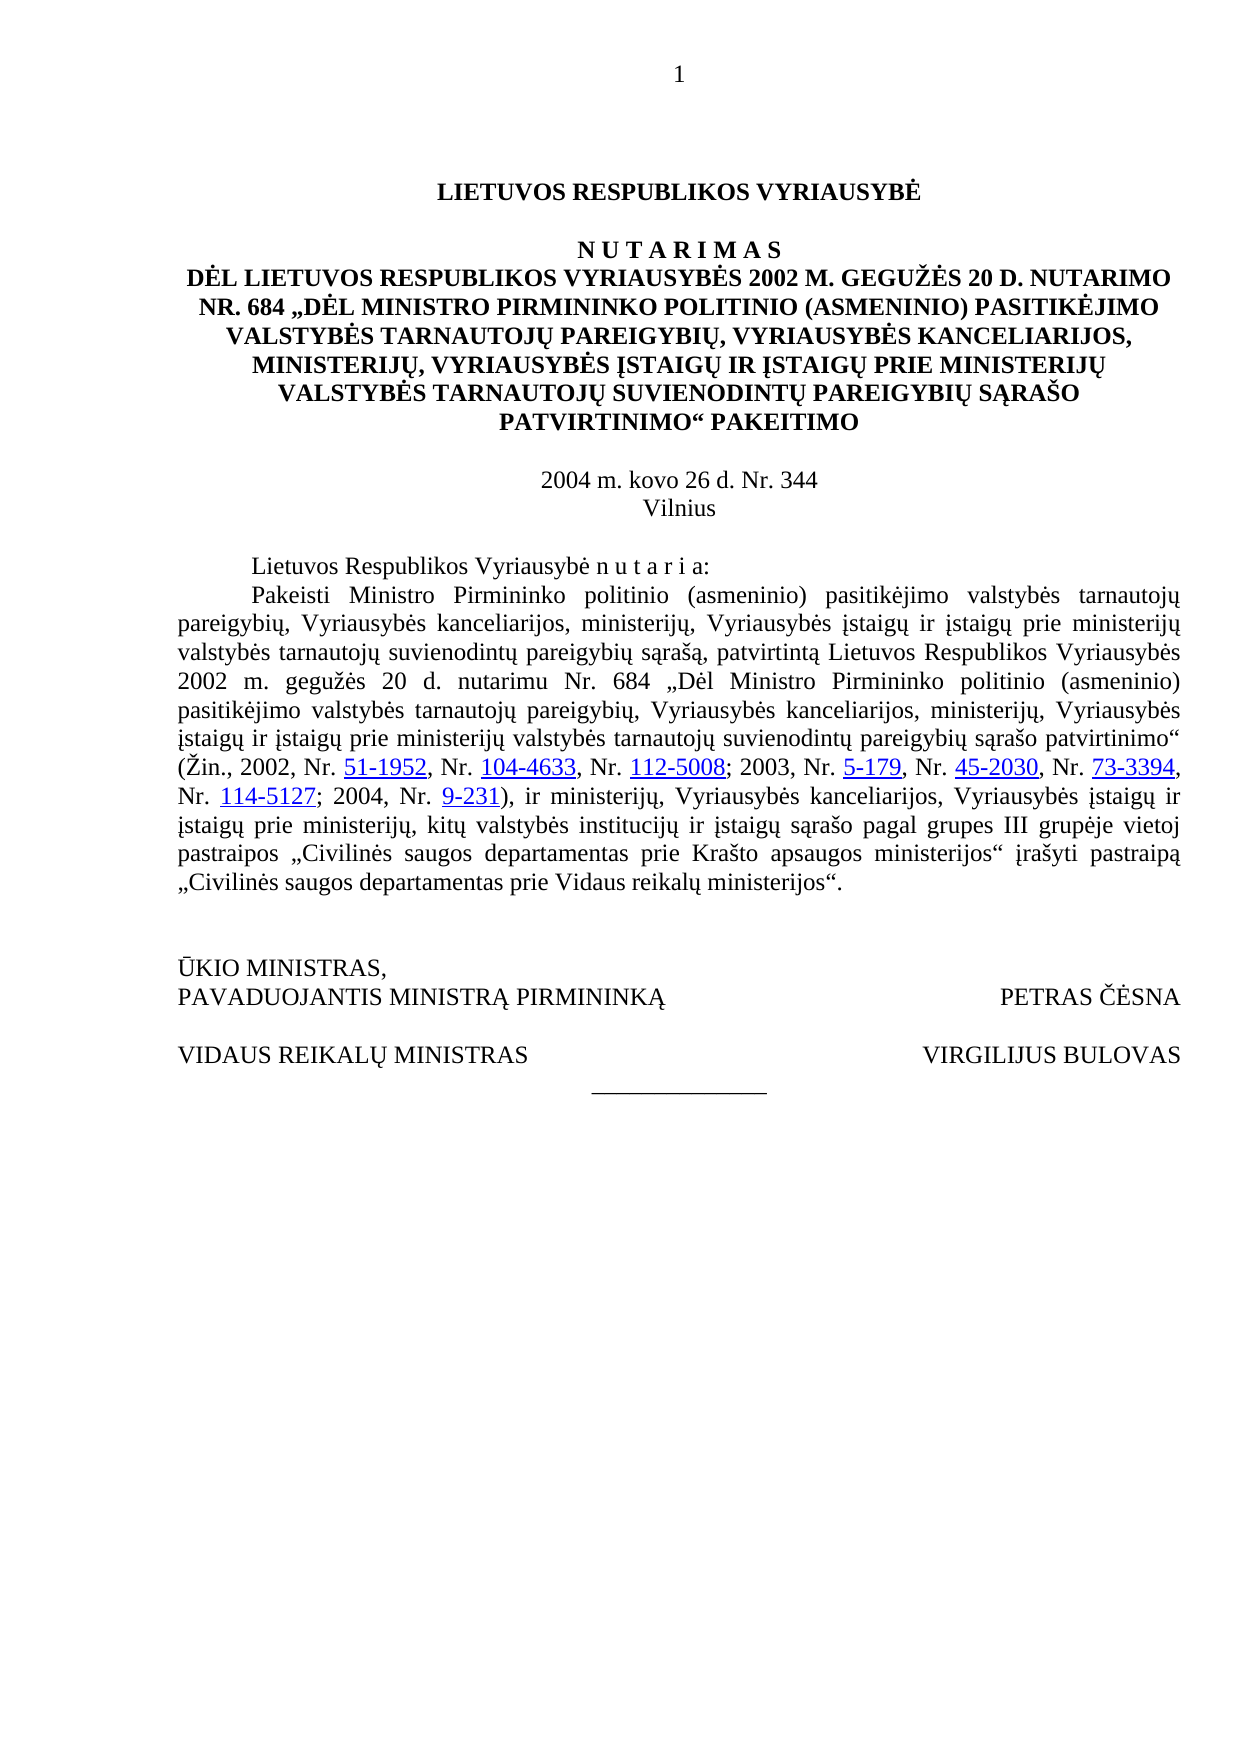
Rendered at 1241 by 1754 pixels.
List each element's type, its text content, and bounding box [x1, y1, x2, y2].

text ŪKIO MINISTRAS, [177, 953, 1181, 982]
text Pakeisti Ministro Pirmininko politinio (asmeninio) pasitikėjimo valstybės tarnautojų pareigybių, Vyriausybės kanceliarijos, ministerijų, Vyriausybės įstaigų ir įstaigų prie ministerijų valstybės tarnautojų suvienodintų pareigybių sąrašą, patvirtintą Lietuvos Respublikos Vyriausybės 2002 m. gegužės 20 d. nutarimu Nr. 684 „Dėl Ministro Pirmininko politinio (asmeninio) pasitikėjimo valstybės tarnautojų pareigybių, Vyriausybės kanceliarijos, ministerijų, Vyriausybės įstaigų ir įstaigų prie ministerijų valstybės tarnautojų suvienodintų pareigybių sąrašo patvirtinimo“ (Žin., 2002, Nr. 51-1952, Nr. 104-4633, Nr. 112-5008; 2003, Nr. 5-179, Nr. 45-2030, Nr. 73-3394, Nr. 114-5127; 2004, Nr. 9-231), ir ministerijų, Vyriausybės kanceliarijos, Vyriausybės įstaigų ir įstaigų prie ministerijų, kitų valstybės institucijų ir įstaigų sąrašo pagal grupes III grupėje vietoj pastraipos „Civilinės saugos departamentas prie Krašto apsaugos ministerijos“ įrašyti pastraipą „Civilinės saugos departamentas prie Vidaus reikalų ministerijos“. [177, 580, 1181, 896]
text ______________ [177, 1068, 1181, 1097]
text Vilnius [177, 493, 1181, 522]
text N U T A R I M A S [177, 235, 1181, 263]
text Lietuvos Respublikos Vyriausybė nutaria: [177, 551, 1181, 580]
text VIDAUS REIKALŲ MINISTRAS VIRGILIJUS BULOVAS [177, 1040, 1181, 1068]
text 2004 m. kovo 26 d. Nr. 344 [177, 465, 1181, 493]
text PAVADUOJANTIS MINISTRĄ PIRMININKĄ PETRAS ČĖSNA [177, 982, 1181, 1011]
text DĖL LIETUVOS RESPUBLIKOS VYRIAUSYBĖS 2002 M. GEGUŽĖS 20 D. NUTARIMO NR. 684 „DĖL MINISTRO PIRMININKO POLITINIO (ASMENINIO) PASITIKĖJIMO VALSTYBĖS TARNAUTOJŲ PAREIGYBIŲ, VYRIAUSYBĖS KANCELIARIJOS, MINISTERIJŲ, VYRIAUSYBĖS ĮSTAIGŲ IR ĮSTAIGŲ PRIE MINISTERIJŲ VALSTYBĖS TARNAUTOJŲ SUVIENODINTŲ PAREIGYBIŲ SĄRAŠO PATVIRTINIMO“ PAKEITIMO [177, 263, 1181, 436]
text LIETUVOS RESPUBLIKOS VYRIAUSYBĖ [177, 177, 1181, 206]
